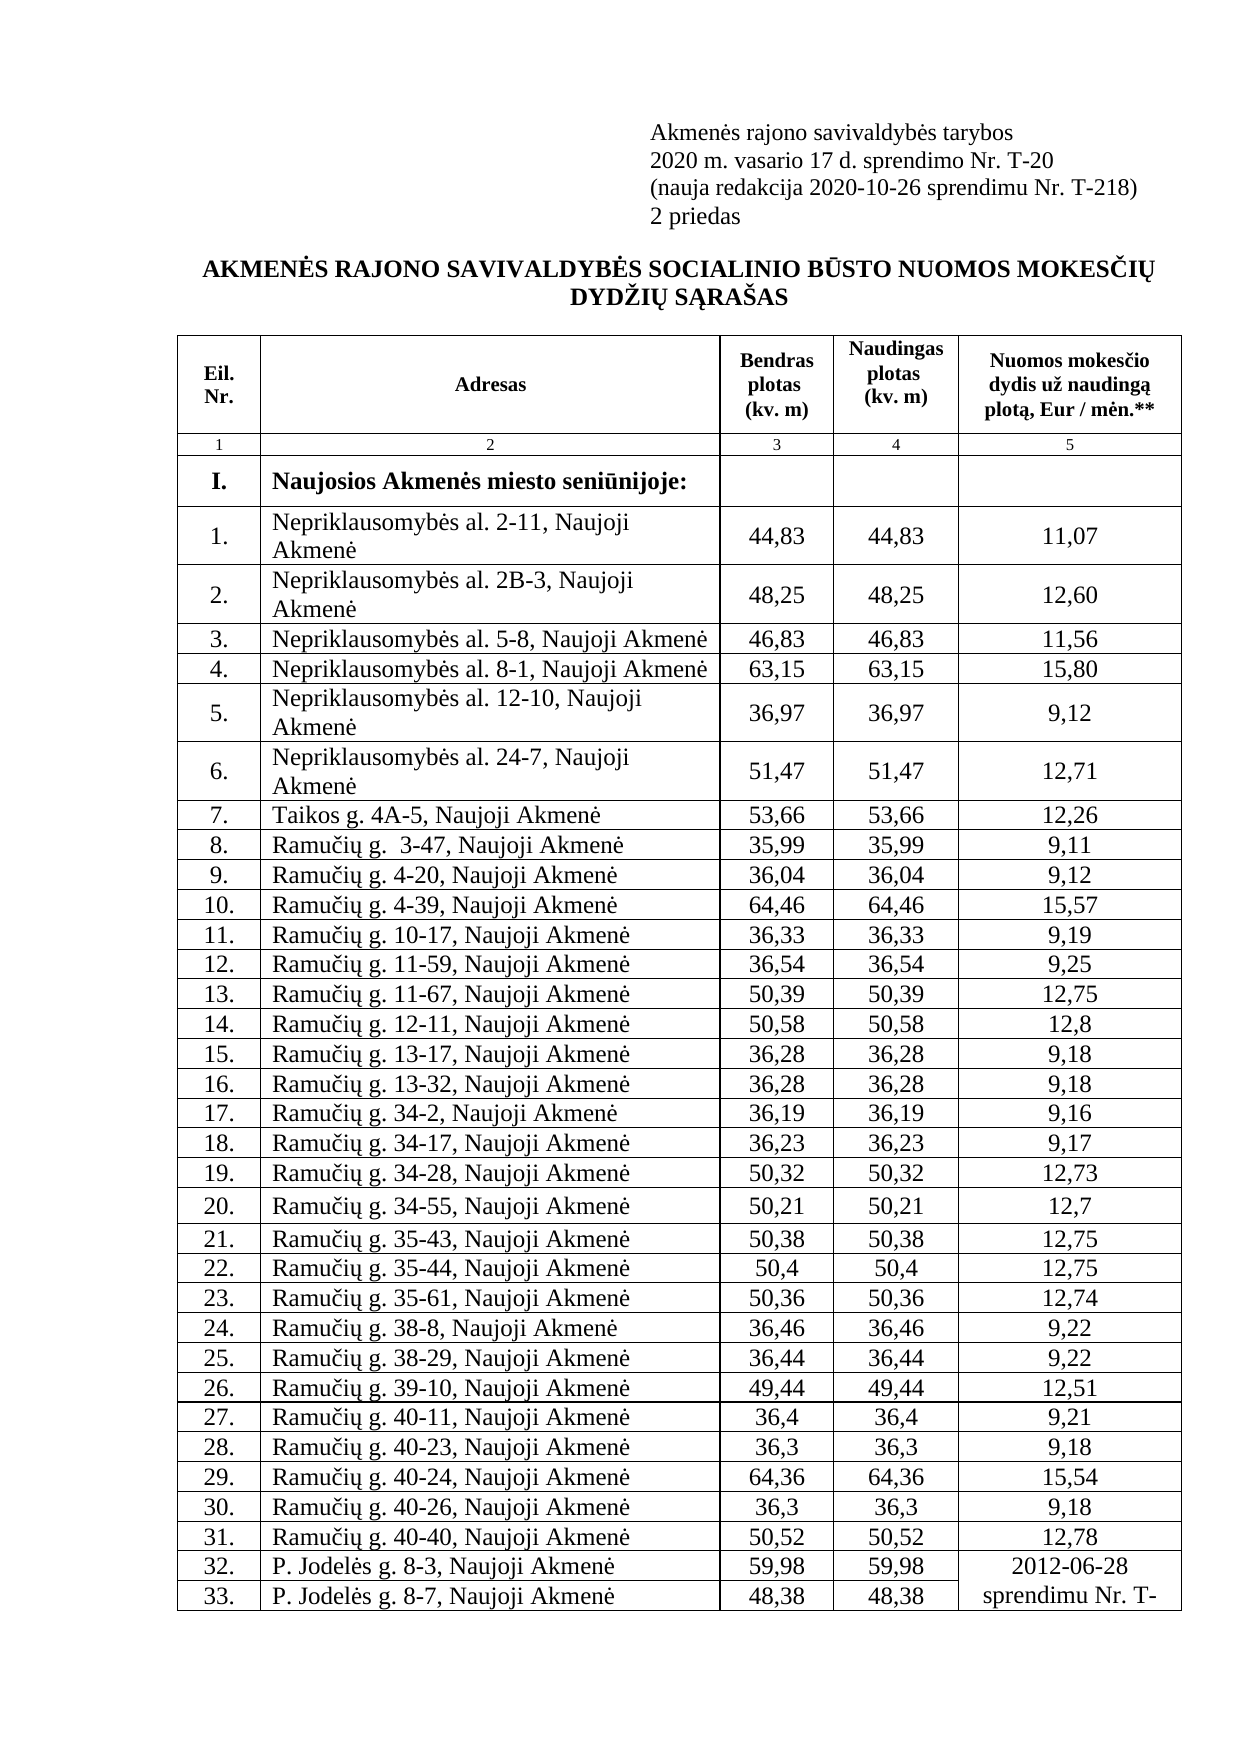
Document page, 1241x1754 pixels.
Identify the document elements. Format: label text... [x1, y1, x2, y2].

table_cell 59,98 [834, 1551, 958, 1580]
table_cell 9,17 [959, 1128, 1181, 1157]
table_cell 9. [178, 860, 260, 889]
table_cell 46,83 [834, 624, 958, 653]
table_cell 12,7 [959, 1188, 1181, 1223]
table_cell 26. [178, 1373, 260, 1401]
table_cell Ramučių g. 35-43, Naujoji Akmenė [261, 1224, 719, 1252]
table_cell 32. [178, 1551, 260, 1580]
table_cell Nepriklausomybės al. 24-7, Naujoji Akmenė [261, 742, 719, 799]
table_cell 50,52 [721, 1522, 833, 1550]
table_cell Ramučių g. 34-55, Naujoji Akmenė [261, 1188, 719, 1223]
table_cell 36,23 [721, 1128, 833, 1157]
table_cell 53,66 [834, 801, 958, 829]
table_cell P. Jodelės g. 8-7, Naujoji Akmenė [261, 1581, 719, 1610]
table_cell 36,04 [721, 860, 833, 889]
table_cell 64,46 [721, 890, 833, 919]
table_cell 36,46 [721, 1313, 833, 1342]
table_cell 12,75 [959, 979, 1181, 1008]
table_cell Ramučių g. 12-11, Naujoji Akmenė [261, 1009, 719, 1038]
table_header Adresas [261, 336, 719, 433]
table_cell 50,39 [834, 979, 958, 1008]
table_cell 59,98 [721, 1551, 833, 1580]
table_cell Naujosios Akmenės miesto seniūnijoje: [261, 456, 719, 506]
table_cell 9,11 [959, 830, 1181, 859]
table_cell 18. [178, 1128, 260, 1157]
table_cell 9,18 [959, 1039, 1181, 1068]
table_cell 30. [178, 1492, 260, 1521]
table_cell 15. [178, 1039, 260, 1068]
table_cell 50,4 [721, 1254, 833, 1282]
table_cell Nepriklausomybės al. 2-11, Naujoji Akmenė [261, 507, 719, 564]
table_cell 10. [178, 890, 260, 919]
table_cell Ramučių g. 39-10, Naujoji Akmenė [261, 1373, 719, 1401]
table_cell 36,19 [834, 1099, 958, 1127]
table_cell 36,33 [834, 920, 958, 948]
table_cell Ramučių g. 11-59, Naujoji Akmenė [261, 950, 719, 978]
table_cell 50,38 [834, 1224, 958, 1252]
table_cell 50,32 [834, 1158, 958, 1187]
table_cell 3. [178, 624, 260, 653]
table_cell 36,54 [721, 950, 833, 978]
table_cell 3 [721, 434, 833, 455]
table_cell Ramučių g. 40-26, Naujoji Akmenė [261, 1492, 719, 1521]
table_cell 50,38 [721, 1224, 833, 1252]
table_cell 27. [178, 1403, 260, 1431]
table_header Eil. Nr. [178, 336, 260, 433]
table_cell 11,07 [959, 507, 1181, 564]
table_cell 44,83 [834, 507, 958, 564]
table_cell 15,57 [959, 890, 1181, 919]
table_cell Ramučių g. 4-20, Naujoji Akmenė [261, 860, 719, 889]
table_cell 51,47 [834, 742, 958, 799]
table_header Naudingas plotas (kv. m) [834, 336, 958, 433]
table_cell 50,52 [834, 1522, 958, 1550]
table_header Nuomos mokesčio dydis už naudingą plotą, Eur / mėn.** [959, 336, 1181, 433]
table_cell 4 [834, 434, 958, 455]
table_cell 1. [178, 507, 260, 564]
table_cell 12,60 [959, 565, 1181, 623]
table_cell 36,3 [721, 1492, 833, 1521]
table_cell 5. [178, 684, 260, 741]
table_cell 36,28 [834, 1069, 958, 1097]
table_cell [959, 456, 1181, 506]
table_cell 36,04 [834, 860, 958, 889]
table_cell Ramučių g. 40-24, Naujoji Akmenė [261, 1462, 719, 1491]
table_cell 50,21 [721, 1188, 833, 1223]
text Akmenės rajono savivaldybės tarybos [177, 118, 1181, 146]
table_cell Taikos g. 4A-5, Naujoji Akmenė [261, 801, 719, 829]
table_cell 36,44 [834, 1343, 958, 1372]
table_cell 46,83 [721, 624, 833, 653]
table_cell 50,32 [721, 1158, 833, 1187]
table_cell 12,73 [959, 1158, 1181, 1187]
table_cell 2012-06-28 sprendimu Nr. T-156 neimamas mokestis [959, 1551, 1181, 1610]
table_cell 15,80 [959, 654, 1181, 682]
table_cell Ramučių g. 3-47, Naujoji Akmenė [261, 830, 719, 859]
table_cell 48,38 [721, 1581, 833, 1610]
table_cell 9,21 [959, 1403, 1181, 1431]
table_cell Nepriklausomybės al. 12-10, Naujoji Akmenė [261, 684, 719, 741]
table_cell 36,19 [721, 1099, 833, 1127]
table_cell 12,75 [959, 1224, 1181, 1252]
table_cell 9,22 [959, 1313, 1181, 1342]
table_cell 50,39 [721, 979, 833, 1008]
table_cell 8. [178, 830, 260, 859]
table_cell 36,28 [721, 1069, 833, 1097]
table_cell I. [178, 456, 260, 506]
table_cell 9,25 [959, 950, 1181, 978]
text (nauja redakcija 2020-10-26 sprendimu Nr. T-218) [177, 173, 1181, 201]
table_header Bendras plotas (kv. m) [721, 336, 833, 433]
table_cell 36,4 [834, 1403, 958, 1431]
table_cell 50,36 [721, 1283, 833, 1312]
table_cell 36,33 [721, 920, 833, 948]
table_cell 15,54 [959, 1462, 1181, 1491]
table_cell 9,18 [959, 1069, 1181, 1097]
table_cell 22. [178, 1254, 260, 1282]
table_cell 9,18 [959, 1492, 1181, 1521]
table_cell [721, 456, 833, 506]
table_cell 53,66 [721, 801, 833, 829]
table_cell 36,3 [834, 1492, 958, 1521]
table_cell 50,21 [834, 1188, 958, 1223]
table_cell 49,44 [721, 1373, 833, 1401]
table_cell 44,83 [721, 507, 833, 564]
table_cell 5 [959, 434, 1181, 455]
table_cell 12,78 [959, 1522, 1181, 1550]
table_cell 51,47 [721, 742, 833, 799]
table_cell 12,74 [959, 1283, 1181, 1312]
table_cell 9,12 [959, 860, 1181, 889]
table_cell 9,12 [959, 684, 1181, 741]
table_cell Ramučių g. 11-67, Naujoji Akmenė [261, 979, 719, 1008]
table_cell Ramučių g. 35-61, Naujoji Akmenė [261, 1283, 719, 1312]
table_cell 12. [178, 950, 260, 978]
table_cell Ramučių g. 34-2, Naujoji Akmenė [261, 1099, 719, 1127]
table_cell 9,18 [959, 1432, 1181, 1461]
table_cell 49,44 [834, 1373, 958, 1401]
table_cell Nepriklausomybės al. 5-8, Naujoji Akmenė [261, 624, 719, 653]
table_cell 1 [178, 434, 260, 455]
table_cell 50,4 [834, 1254, 958, 1282]
table_cell 12,75 [959, 1254, 1181, 1282]
table_cell 25. [178, 1343, 260, 1372]
table_cell 9,19 [959, 920, 1181, 948]
text 2020 m. vasario 17 d. sprendimo Nr. T-20 [177, 146, 1181, 173]
table_cell 33. [178, 1581, 260, 1610]
table_cell Ramučių g. 4-39, Naujoji Akmenė [261, 890, 719, 919]
table_cell 48,38 [834, 1581, 958, 1610]
table_cell 12,26 [959, 801, 1181, 829]
table_cell Ramučių g. 13-32, Naujoji Akmenė [261, 1069, 719, 1097]
table_cell 9,22 [959, 1343, 1181, 1372]
table_cell 24. [178, 1313, 260, 1342]
table_cell 35,99 [721, 830, 833, 859]
table_cell 7. [178, 801, 260, 829]
table_cell Ramučių g. 10-17, Naujoji Akmenė [261, 920, 719, 948]
table_cell 21. [178, 1224, 260, 1252]
table_cell 31. [178, 1522, 260, 1550]
table_cell 48,25 [721, 565, 833, 623]
table_cell 28. [178, 1432, 260, 1461]
table_cell 64,36 [721, 1462, 833, 1491]
table_cell Ramučių g. 34-28, Naujoji Akmenė [261, 1158, 719, 1187]
table_cell 36,97 [721, 684, 833, 741]
table_cell 36,4 [721, 1403, 833, 1431]
table_cell 36,23 [834, 1128, 958, 1157]
table_cell 48,25 [834, 565, 958, 623]
table_cell 64,46 [834, 890, 958, 919]
table_cell 17. [178, 1099, 260, 1127]
table_cell 4. [178, 654, 260, 682]
table_cell 50,58 [834, 1009, 958, 1038]
table_cell Nepriklausomybės al. 8-1, Naujoji Akmenė [261, 654, 719, 682]
table_cell 13. [178, 979, 260, 1008]
table_cell 36,28 [721, 1039, 833, 1068]
table_cell 14. [178, 1009, 260, 1038]
table_cell 64,36 [834, 1462, 958, 1491]
table_cell 2 [261, 434, 719, 455]
table_cell 36,54 [834, 950, 958, 978]
table_cell 6. [178, 742, 260, 799]
table_cell Ramučių g. 40-11, Naujoji Akmenė [261, 1403, 719, 1431]
table_cell 20. [178, 1188, 260, 1223]
table_cell 36,3 [834, 1432, 958, 1461]
table_cell P. Jodelės g. 8-3, Naujoji Akmenė [261, 1551, 719, 1580]
table_cell Nepriklausomybės al. 2B-3, Naujoji Akmenė [261, 565, 719, 623]
table_cell 50,58 [721, 1009, 833, 1038]
table_cell 12,71 [959, 742, 1181, 799]
table_cell 12,8 [959, 1009, 1181, 1038]
table_cell 50,36 [834, 1283, 958, 1312]
text 2 priedas [177, 201, 1181, 230]
table_cell 36,46 [834, 1313, 958, 1342]
table_cell 2. [178, 565, 260, 623]
table_cell 11,56 [959, 624, 1181, 653]
table_cell 11. [178, 920, 260, 948]
table_cell Ramučių g. 38-8, Naujoji Akmenė [261, 1313, 719, 1342]
table_cell 23. [178, 1283, 260, 1312]
table_cell Ramučių g. 35-44, Naujoji Akmenė [261, 1254, 719, 1282]
table_cell 63,15 [834, 654, 958, 682]
table_cell 16. [178, 1069, 260, 1097]
table_cell 36,44 [721, 1343, 833, 1372]
table_cell 36,28 [834, 1039, 958, 1068]
table_cell 63,15 [721, 654, 833, 682]
table_cell Ramučių g. 13-17, Naujoji Akmenė [261, 1039, 719, 1068]
table_cell 36,3 [721, 1432, 833, 1461]
table_cell Ramučių g. 34-17, Naujoji Akmenė [261, 1128, 719, 1157]
table_cell 19. [178, 1158, 260, 1187]
table_cell Ramučių g. 40-23, Naujoji Akmenė [261, 1432, 719, 1461]
text AKMENĖS RAJONO SAVIVALDYBĖS SOCIALINIO BŪSTO NUOMOS MOKESČIŲ DYDŽIŲ SĄRAŠAS [177, 254, 1181, 311]
table_cell 9,16 [959, 1099, 1181, 1127]
table_cell Ramučių g. 38-29, Naujoji Akmenė [261, 1343, 719, 1372]
table_cell Ramučių g. 40-40, Naujoji Akmenė [261, 1522, 719, 1550]
table_cell 12,51 [959, 1373, 1181, 1401]
table_cell 29. [178, 1462, 260, 1491]
table_cell 35,99 [834, 830, 958, 859]
table_cell [834, 456, 958, 506]
table_cell 36,97 [834, 684, 958, 741]
